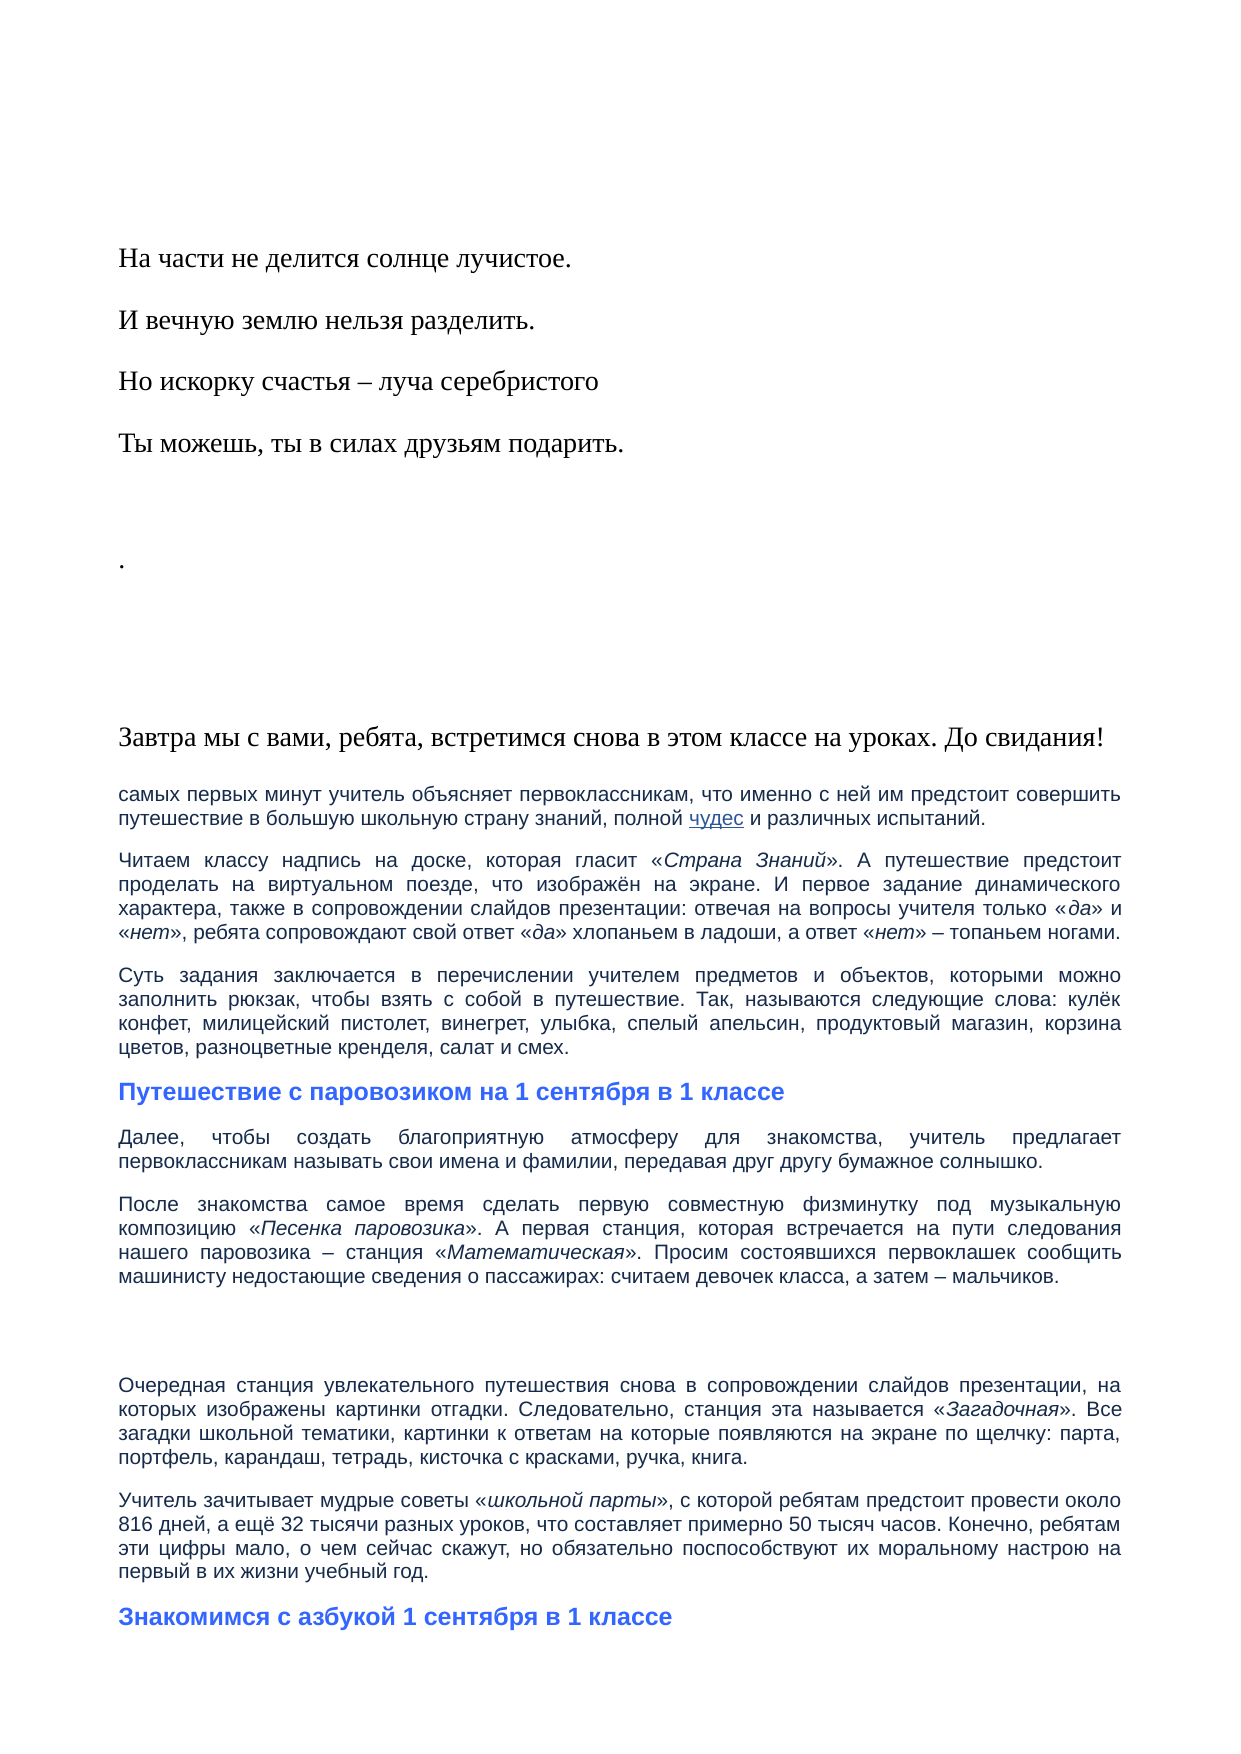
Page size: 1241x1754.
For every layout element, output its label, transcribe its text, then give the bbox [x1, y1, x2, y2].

text Ты можешь, ты в силах друзьям подарить. [118, 426, 1122, 458]
text Суть задания заключается в перечислении учителем предметов и объектов, которыми можно заполнить рюкзак, чтобы взять с собой в путешествие. Так, называются следующие слова: кулёк конфет, милицейский пистолет, винегрет, улыбка, спелый апельсин, продуктовый магазин, корзина цветов, разноцветные кренделя, салат и смех. [118, 963, 1122, 1059]
text Очередная станция увлекательного путешествия снова в сопровождении слайдов презентации, на которых изображены картинки отгадки. Следовательно, станция эта называется «Загадочная». Все загадки школьной тематики, картинки к ответам на которые появляются на экране по щелчку: парта, портфель, карандаш, тетрадь, кисточка с красками, ручка, книга. [118, 1373, 1122, 1469]
text После знакомства самое время сделать первую совместную физминутку под музыкальную композицию «Песенка паровозика». А первая станция, которая встречается на пути следования нашего паровозика – станция «Математическая». Просим состоявшихся первоклашек сообщить машинисту недостающие сведения о пассажирах: считаем девочек класса, а затем – мальчиков. [118, 1192, 1122, 1287]
text Читаем классу надпись на доске, которая гласит «Страна Знаний». А путешествие предстоит проделать на виртуальном поезде, что изображён на экране. И первое задание динамического характера, также в сопровождении слайдов презентации: отвечая на вопросы учителя только «да» и «нет», ребята сопровождают свой ответ «да» хлопаньем в ладоши, а ответ «нет» – топаньем ногами. [118, 848, 1122, 944]
text Но искорку счастья – луча серебристого [118, 364, 1122, 397]
text На части не делится солнце лучистое. [118, 241, 1122, 274]
text Завтра мы с вами, ребята, встретимся снова в этом классе на уроках. До свидания! [118, 720, 1122, 752]
text Учитель зачитывает мудрые советы «школьной парты», с которой ребятам предстоит провести около 816 дней, а ещё 32 тысячи разных уроков, что составляет примерно 50 тысяч часов. Конечно, ребятам эти цифры мало, о чем сейчас скажут, но обязательно поспособствуют их моральному настрою на первый в их жизни учебный год. [118, 1487, 1122, 1583]
subtitle Путешествие с паровозиком на 1 сентября в 1 классе [118, 1077, 1122, 1106]
text . [118, 542, 1122, 574]
text самых первых минут учитель объясняет первоклассникам, что именно с ней им предстоит совершить путешествие в большую школьную страну знаний, полной чудес и различных испытаний. [118, 782, 1122, 829]
text Далее, чтобы создать благоприятную атмосферу для знакомства, учитель предлагает первоклассникам называть свои имена и фамилии, передавая друг другу бумажное солнышко. [118, 1125, 1122, 1173]
text И вечную землю нельзя разделить. [118, 303, 1122, 335]
subtitle Знакомимся с азбукой 1 сентября в 1 классе [118, 1602, 1122, 1631]
